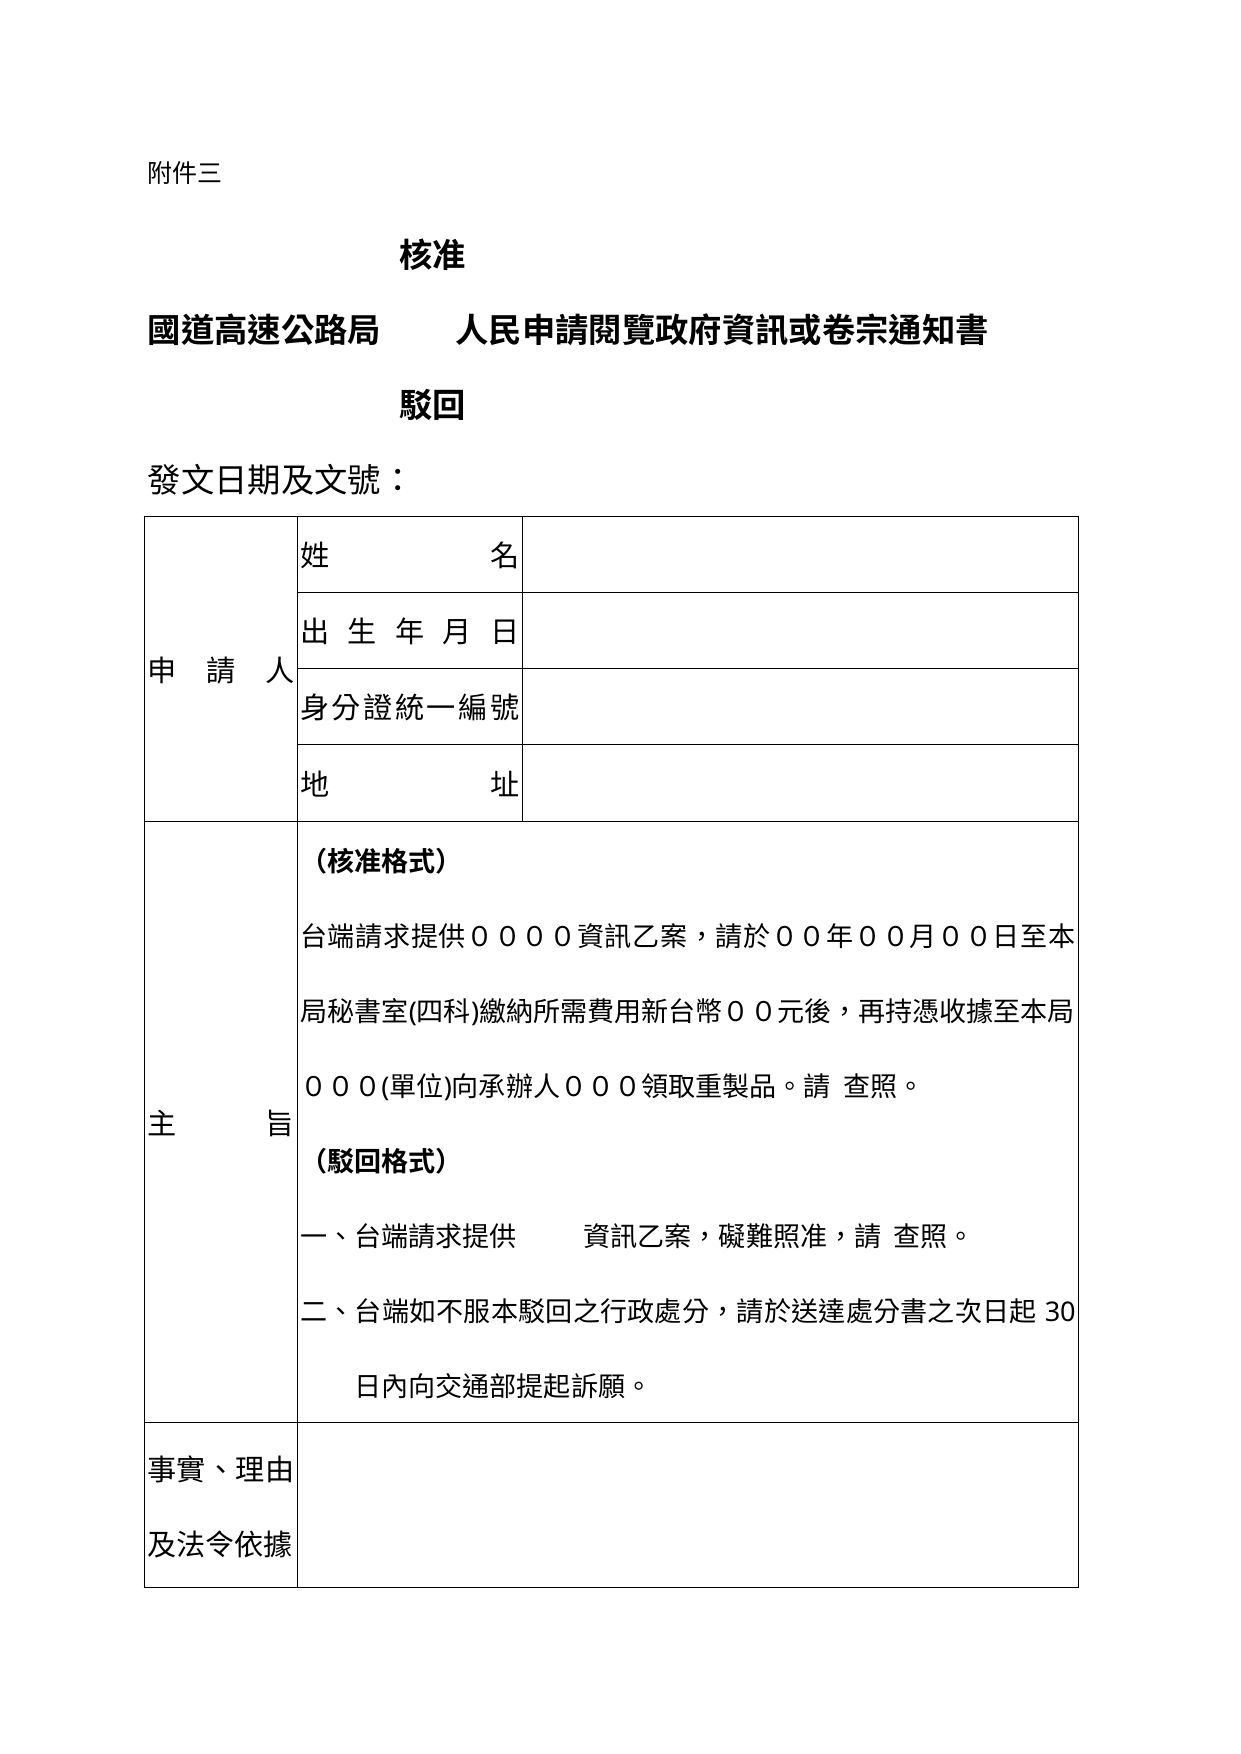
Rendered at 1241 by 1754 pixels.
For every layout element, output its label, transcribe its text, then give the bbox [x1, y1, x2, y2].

table_cell 事實、理由及法令依據 [145, 1423, 297, 1587]
table_cell （核准格式） 台端請求提供００００資訊乙案，請於００年００月００日至本局秘書室(四科)繳納所需費用新台幣００元後，再持憑收據至本局０００(單位)向承辦人０００領取重製品。請 查照。 （駁回格式） 一、台端請求提供 資訊乙案，礙難照准，請 查照。 二、台端如不服本駁回之行政處分，請於送達處分書之次日起30日內向交通部提起訴願。 [298, 822, 1078, 1422]
text 國道高速公路局 人民申請閱覽政府資訊或卷宗通知書 [148, 291, 1093, 366]
text 附件三 [148, 153, 1093, 191]
table_cell 出生年月日 [298, 593, 522, 668]
text 駁回 [148, 366, 1093, 441]
table_header 申請人 [145, 517, 297, 821]
table_cell 地址 [298, 745, 522, 821]
table_header [523, 517, 1078, 592]
text 發文日期及文號： [148, 441, 1093, 516]
table_cell [523, 745, 1078, 821]
table_cell [523, 669, 1078, 744]
table_cell 主 旨 [145, 822, 297, 1422]
table_cell [523, 593, 1078, 668]
table_cell 身分證統一編號 [298, 669, 522, 744]
table_header 姓名 [298, 517, 522, 592]
table_cell [298, 1423, 1078, 1587]
text 核准 [148, 216, 1093, 291]
